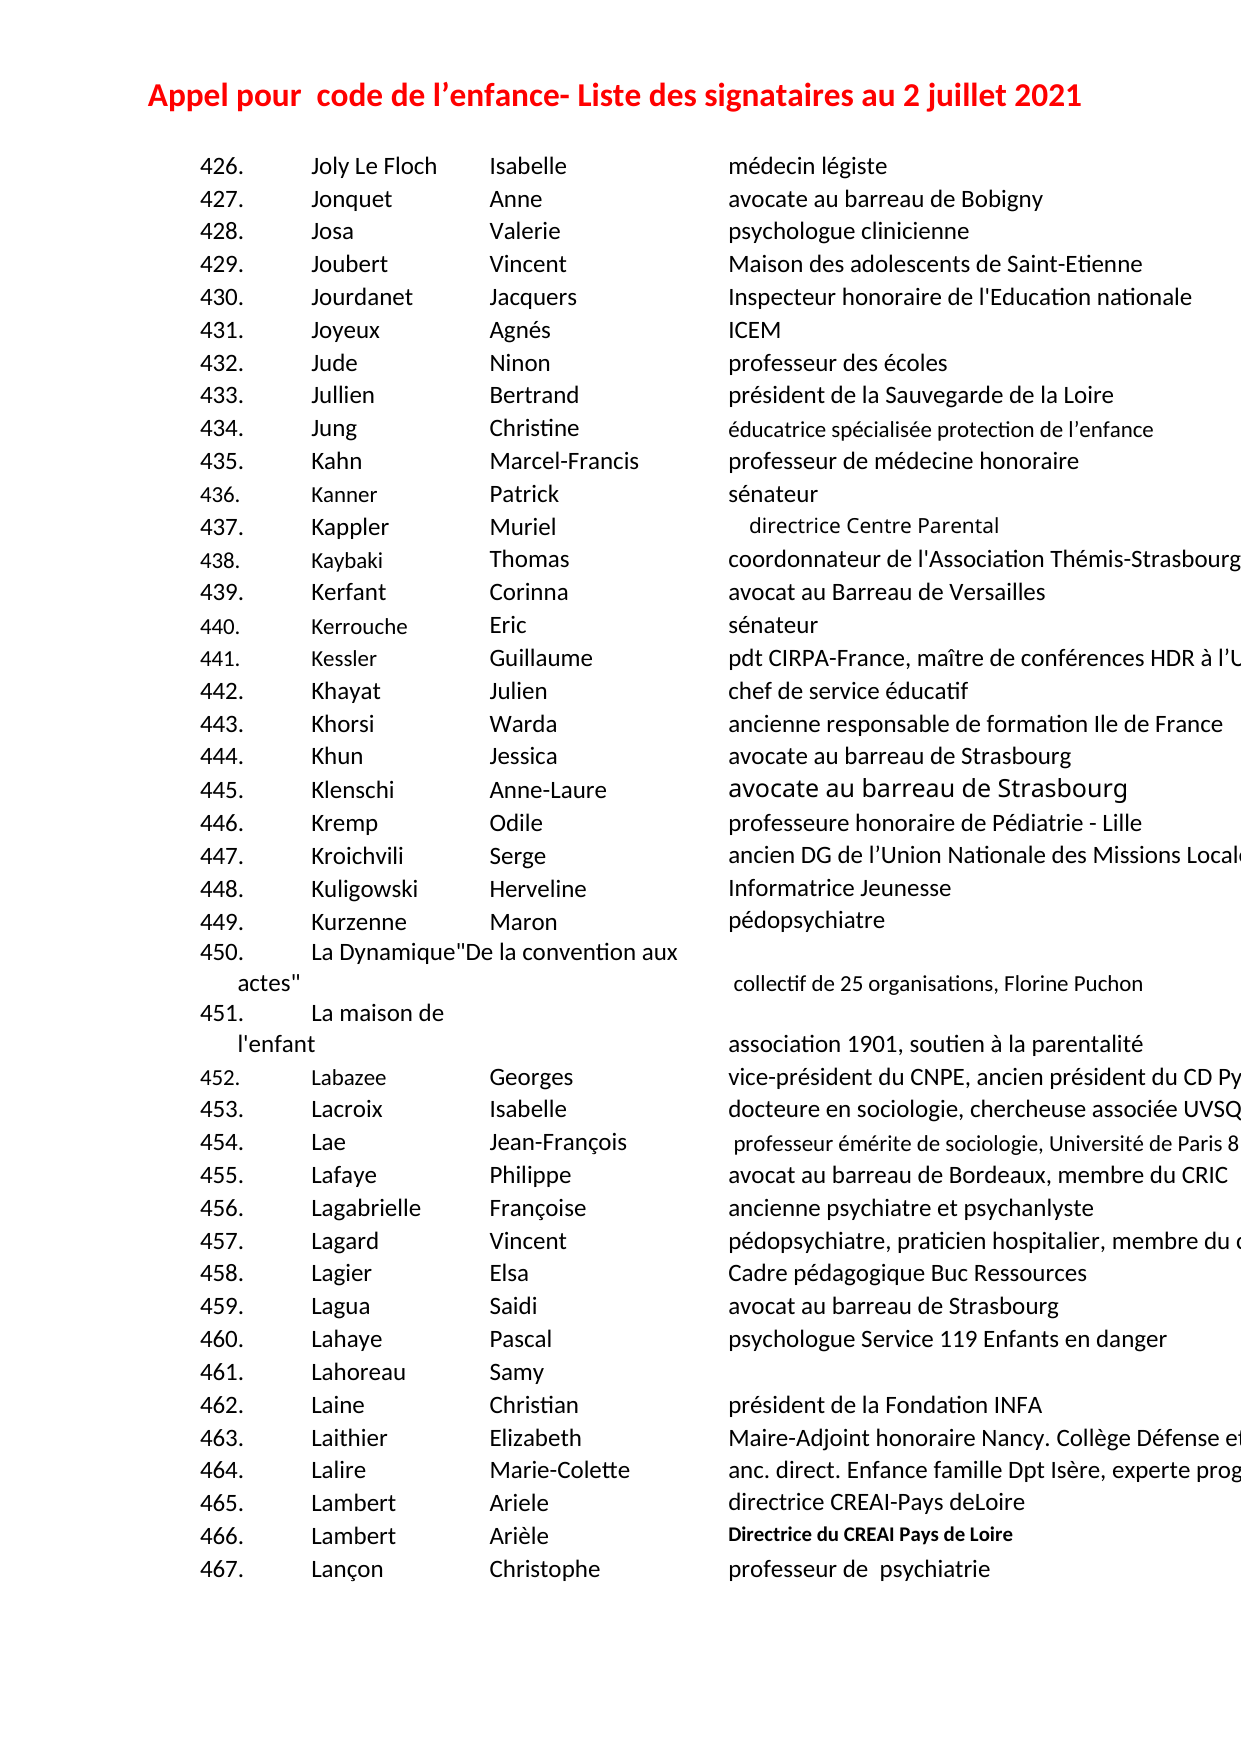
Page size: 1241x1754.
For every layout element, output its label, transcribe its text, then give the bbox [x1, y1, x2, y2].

table_cell Herveline [482, 871, 721, 903]
table_cell Kanner [155, 476, 482, 508]
table_cell Lae [155, 1124, 482, 1157]
table_cell chef de service éducatif [721, 673, 1240, 705]
table_cell Elizabeth [482, 1419, 721, 1452]
table_cell coordonnateur de l'Association Thémis-Strasbourg [721, 541, 1240, 574]
table_cell Lahaye [155, 1321, 482, 1354]
table_cell Isabelle [482, 1091, 721, 1124]
table_cell Jude [155, 345, 482, 377]
table_cell Khun [155, 738, 482, 771]
table_cell Jung [155, 410, 482, 443]
table_cell Pascal [482, 1321, 721, 1354]
table_cell Odile [482, 805, 721, 838]
table_cell Serge [482, 838, 721, 871]
table_cell Christian [482, 1387, 721, 1419]
table_cell Vincent [482, 1223, 721, 1255]
table_cell directrice CREAI-Pays deLoire [721, 1485, 1240, 1518]
table_cell avocate au barreau de Bobigny [721, 180, 1240, 213]
table_cell ancienne responsable de formation Ile de France [721, 705, 1240, 738]
table_cell président de la Fondation INFA [721, 1387, 1240, 1419]
table_cell Lafaye [155, 1157, 482, 1190]
table_cell La Dynamique"De la convention aux actes" [155, 936, 721, 997]
table_cell avocate au barreau de Strasbourg [721, 738, 1240, 771]
table_cell pdt CIRPA-France, maître de conférences HDR à l’Université Savoie Mont-Blanc [721, 640, 1240, 673]
table_cell avocat au barreau de Bordeaux, membre du CRIC [721, 1157, 1240, 1190]
table_cell avocat au Barreau de Versailles [721, 574, 1240, 607]
table_cell ancien DG de l’Union Nationale des Missions Locales. [721, 838, 1240, 871]
table_cell Lagard [155, 1223, 482, 1255]
table_cell Muriel [482, 509, 721, 541]
table_cell médecin légiste [721, 148, 1240, 180]
table_cell Lahoreau [155, 1354, 482, 1387]
table_cell Lalire [155, 1452, 482, 1485]
table_cell Anne-Laure [482, 771, 721, 805]
table_cell Marie-Colette [482, 1452, 721, 1485]
table_cell ancienne psychiatre et psychanlyste [721, 1190, 1240, 1222]
table_cell Thomas [482, 541, 721, 574]
table_cell Lambert [155, 1518, 482, 1551]
table_cell Informatrice Jeunesse [721, 871, 1240, 903]
table_cell Cadre pédagogique Buc Ressources [721, 1255, 1240, 1288]
table_cell Samy [482, 1354, 721, 1387]
table_cell Jean-François [482, 1124, 721, 1157]
table_cell [721, 1354, 1240, 1387]
table_cell Kuligowski [155, 871, 482, 903]
table_cell Lagier [155, 1255, 482, 1288]
table_cell Vincent [482, 246, 721, 279]
table_cell Bertrand [482, 377, 721, 410]
table_cell avocat au barreau de Strasbourg [721, 1288, 1240, 1321]
table_cell président de la Sauvegarde de la Loire [721, 377, 1240, 410]
table_cell sénateur [721, 476, 1240, 508]
table_cell Kremp [155, 805, 482, 838]
table_cell Khayat [155, 673, 482, 705]
table_cell Laithier [155, 1419, 482, 1452]
table_cell Marcel-Francis [482, 443, 721, 476]
table_cell Eric [482, 607, 721, 640]
table_cell Jacquers [482, 279, 721, 312]
table_cell Philippe [482, 1157, 721, 1190]
table_cell psychologue clinicienne [721, 213, 1240, 246]
table_cell Joyeux [155, 312, 482, 344]
table_cell professeur de médecine honoraire [721, 443, 1240, 476]
table_cell Warda [482, 705, 721, 738]
table_cell Maison des adolescents de Saint-Etienne [721, 246, 1240, 279]
table_cell Anne [482, 180, 721, 213]
table_cell Patrick [482, 476, 721, 508]
table_cell éducatrice spécialisée protection de l’enfance [721, 410, 1240, 443]
table_cell collectif de 25 organisations, Florine Puchon [721, 936, 1240, 997]
table_cell directrice Centre Parental [721, 509, 1240, 541]
table_cell professeur émérite de sociologie, Université de Paris 8 Saint-Denis [721, 1124, 1240, 1157]
table_cell Jessica [482, 738, 721, 771]
table_cell professeur de psychiatrie [721, 1551, 1240, 1583]
table_cell Directrice du CREAI Pays de Loire [721, 1518, 1240, 1551]
table_cell professeure honoraire de Pédiatrie - Lille [721, 805, 1240, 838]
table_cell professeur des écoles [721, 345, 1240, 377]
table_cell Agnés [482, 312, 721, 344]
table_cell Kappler [155, 509, 482, 541]
table_cell vice-président du CNPE, ancien président du CD Pyrénées Atlantiques, ancien sénateur [721, 1059, 1240, 1091]
table_cell Corinna [482, 574, 721, 607]
table_cell Lacroix [155, 1091, 482, 1124]
table_cell Inspecteur honoraire de l'Education nationale [721, 279, 1240, 312]
table_cell Arièle [482, 1518, 721, 1551]
table_cell Lançon [155, 1551, 482, 1583]
table_cell Kessler [155, 640, 482, 673]
table_cell Françoise [482, 1190, 721, 1222]
table_cell Kaybaki [155, 541, 482, 574]
table_cell Joly Le Floch [155, 148, 482, 180]
table_cell Joubert [155, 246, 482, 279]
table_cell Christophe [482, 1551, 721, 1583]
table_cell docteure en sociologie, chercheuse associée UVSQ [721, 1091, 1240, 1124]
table_cell Georges [482, 1059, 721, 1091]
table_cell Jonquet [155, 180, 482, 213]
table_cell Kroichvili [155, 838, 482, 871]
table_cell Elsa [482, 1255, 721, 1288]
table_cell Saidi [482, 1288, 721, 1321]
table_cell association 1901, soutien à la parentalité [721, 998, 1240, 1058]
table_cell Jourdanet [155, 279, 482, 312]
table_cell Valerie [482, 213, 721, 246]
table_cell Kerrouche [155, 607, 482, 640]
table_cell ICEM [721, 312, 1240, 344]
table_cell Maron [482, 904, 721, 936]
table_cell pédopsychiatre [721, 904, 1240, 936]
table_cell Isabelle [482, 148, 721, 180]
table_cell [482, 998, 721, 1058]
table_cell sénateur [721, 607, 1240, 640]
table_cell Lagua [155, 1288, 482, 1321]
table_cell La maison de l'enfant [155, 998, 482, 1058]
table_cell Khorsi [155, 705, 482, 738]
table_cell avocate au barreau de Strasbourg [721, 771, 1240, 805]
table_cell anc. direct. Enfance famille Dpt Isère, experte progr. européens /droits de l’enfant [721, 1452, 1240, 1485]
table_cell Guillaume [482, 640, 721, 673]
table_cell Ariele [482, 1485, 721, 1518]
table_cell Kerfant [155, 574, 482, 607]
table_cell Jullien [155, 377, 482, 410]
table_cell pédopsychiatre, praticien hospitalier, membre du comité d'éthique du CHU Sud (La Réunion) [721, 1223, 1240, 1255]
table_cell Ninon [482, 345, 721, 377]
table_cell Kurzenne [155, 904, 482, 936]
table_cell Kahn [155, 443, 482, 476]
table_cell Labazee [155, 1059, 482, 1091]
table_cell Josa [155, 213, 482, 246]
table_cell Christine [482, 410, 721, 443]
table_cell Klenschi [155, 771, 482, 805]
table_cell psychologue Service 119 Enfants en danger [721, 1321, 1240, 1354]
table_cell Maire-Adjoint honoraire Nancy. Collège Défense et Promotion droits de l’enfant; AMF [721, 1419, 1240, 1452]
table_cell Laine [155, 1387, 482, 1419]
table_cell Lagabrielle [155, 1190, 482, 1222]
table_cell Lambert [155, 1485, 482, 1518]
table_cell Julien [482, 673, 721, 705]
